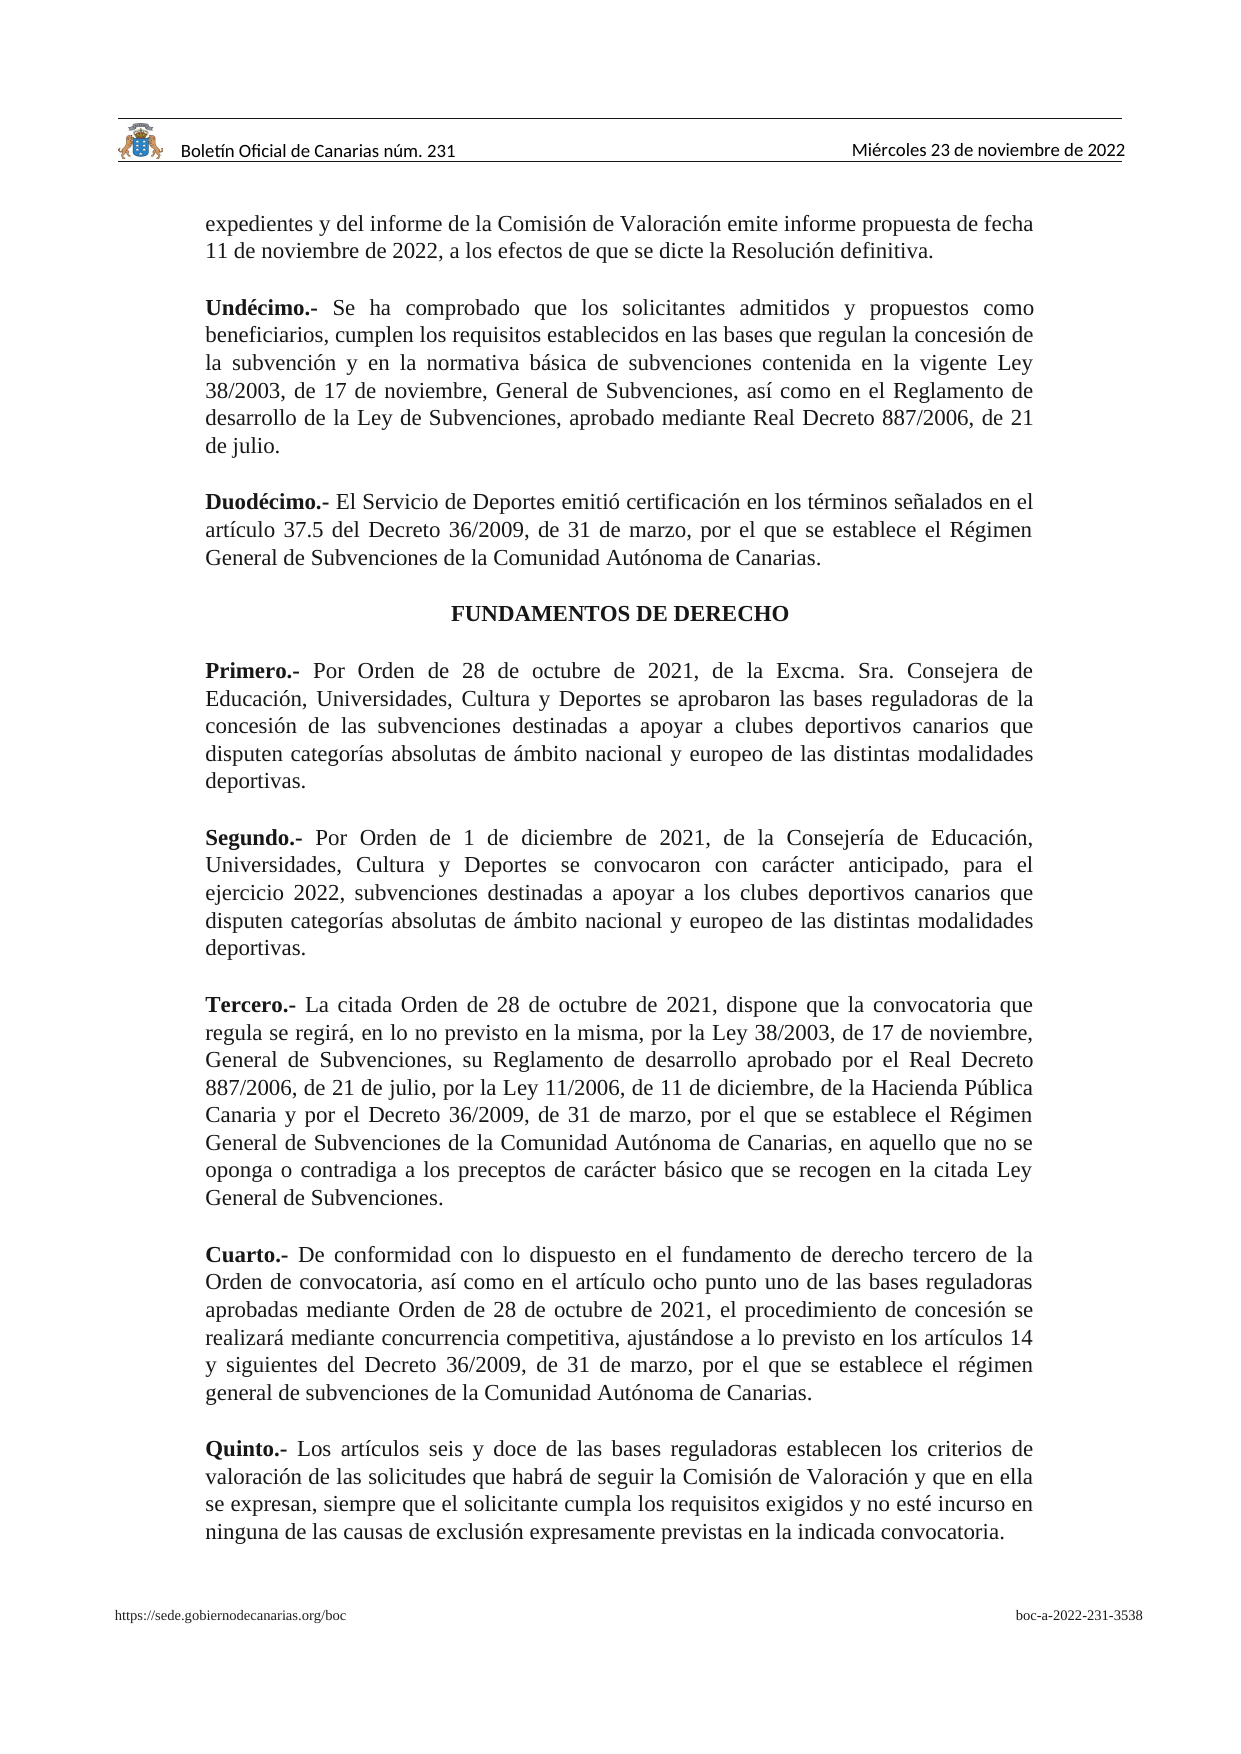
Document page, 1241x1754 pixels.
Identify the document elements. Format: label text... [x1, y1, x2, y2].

text Cuarto.- De conformidad con lo dispuesto en el fundamento de derecho tercero de la Orden de convocatoria, así como en el artículo ocho punto uno de las bases reguladoras aprobadas mediante Orden de 28 de octubre de 2021, el procedimiento de concesión se realizará mediante concurrencia competitiva, ajustándose a lo previsto en los artículos 14 y siguientes del Decreto 36/2009, de 31 de marzo, por el que se establece el régimen general de subvenciones de la Comunidad Autónoma de Canarias. [205, 1241, 1035, 1405]
subtitle FUNDAMENTOS DE DERECHO [206, 600, 1035, 627]
text Tercero.- La citada Orden de 28 de octubre de 2021, dispone que la convocatoria que regula se regirá, en lo no previsto en la misma, por la Ley 38/2003, de 17 de noviembre, General de Subvenciones, su Reglamento de desarrollo aprobado por el Real Decreto 887/2006, de 21 de julio, por la Ley 11/2006, de 11 de diciembre, de la Hacienda Pública Canaria y por el Decreto 36/2009, de 31 de marzo, por el que se establece el Régimen General de Subvenciones de la Comunidad Autónoma de Canarias, en aquello que no se oponga o contradiga a los preceptos de carácter básico que se recogen en la citada Ley General de Subvenciones. [205, 991, 1035, 1211]
text expedientes y del informe de la Comisión de Valoración emite informe propuesta de fecha 11 de noviembre de 2022, a los efectos de que se dicte la Resolución definitiva. [205, 210, 1035, 264]
text Segundo.- Por Orden de 1 de diciembre de 2021, de la Consejería de Educación, Universidades, Cultura y Deportes se convocaron con carácter anticipado, para el ejercicio 2022, subvenciones destinadas a apoyar a los clubes deportivos canarios que disputen categorías absolutas de ámbito nacional y europeo de las distintas modalidades deportivas. [205, 824, 1035, 961]
text Primero.- Por Orden de 28 de octubre de 2021, de la Excma. Sra. Consejera de Educación, Universidades, Cultura y Deportes se aprobaron las bases reguladoras de la concesión de las subvenciones destinadas a apoyar a clubes deportivos canarios que disputen categorías absolutas de ámbito nacional y europeo de las distintas modalidades deportivas. [205, 657, 1035, 794]
text Duodécimo.- El Servicio de Deportes emitió certificación en los términos señalados en el artículo 37.5 del Decreto 36/2009, de 31 de marzo, por el que se establece el Régimen General de Subvenciones de la Comunidad Autónoma de Canarias. [205, 488, 1035, 570]
text Undécimo.- Se ha comprobado que los solicitantes admitidos y propuestos como beneficiarios, cumplen los requisitos establecidos en las bases que regulan la concesión de la subvención y en la normativa básica de subvenciones contenida en la vigente Ley 38/2003, de 17 de noviembre, General de Subvenciones, así como en el Reglamento de desarrollo de la Ley de Subvenciones, aprobado mediante Real Decreto 887/2006, de 21 de julio. [205, 294, 1035, 458]
text Quinto.- Los artículos seis y doce de las bases reguladoras establecen los criterios de valoración de las solicitudes que habrá de seguir la Comisión de Valoración y que en ella se expresan, siempre que el solicitante cumpla los requisitos exigidos y no esté incurso en ninguna de las causas de exclusión expresamente previstas en la indicada convocatoria. [205, 1435, 1035, 1544]
